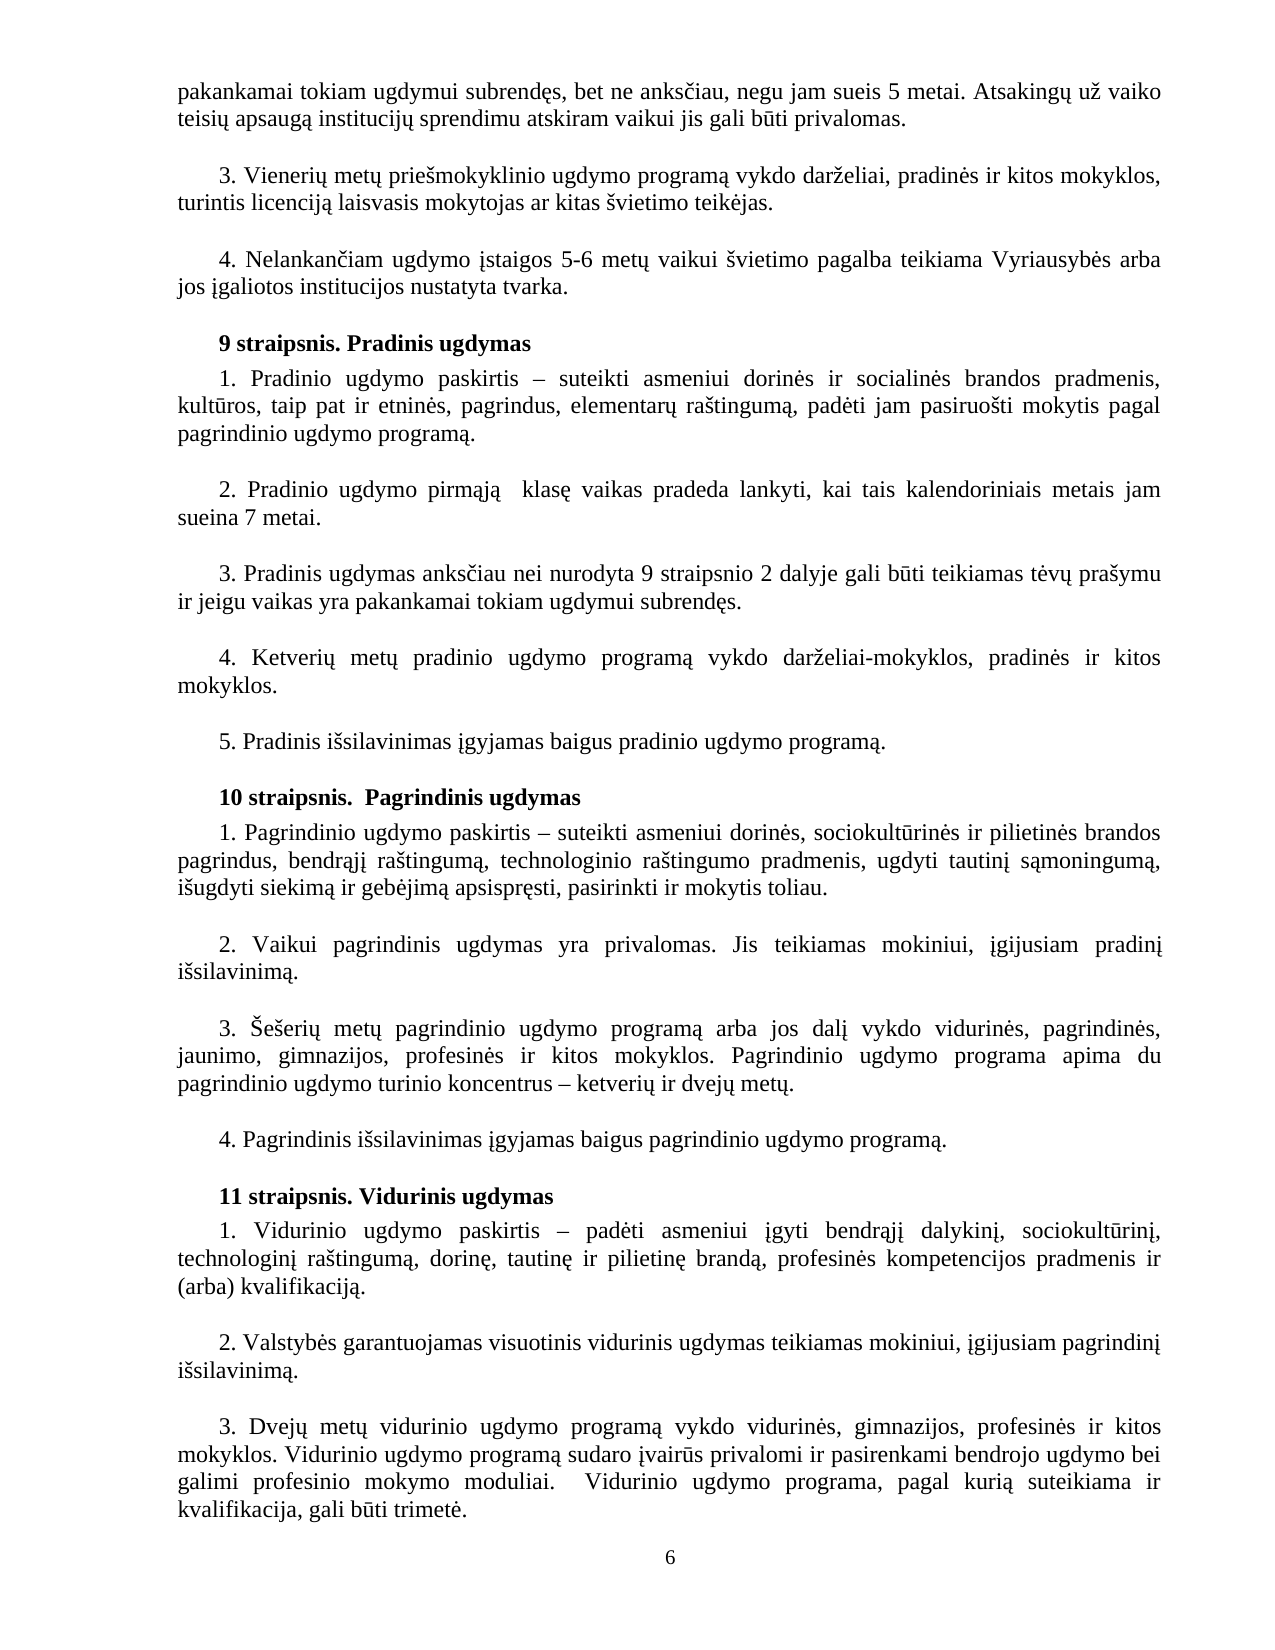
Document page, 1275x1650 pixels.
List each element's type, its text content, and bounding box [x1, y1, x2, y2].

text 2. Valstybės garantuojamas visuotinis vidurinis ugdymas teikiamas mokiniui, įgijusiam pagrindinį išsilavinimą. [177, 1328, 1163, 1383]
text 3. Vienerių metų priešmokyklinio ugdymo programą vykdo darželiai, pradinės ir kitos mokyklos, turintis licenciją laisvasis mokytojas ar kitas švietimo teikėjas. [177, 161, 1163, 216]
text 4. Ketverių metų pradinio ugdymo programą vykdo darželiai-mokyklos, pradinės ir kitos mokyklos. [177, 643, 1163, 698]
text 3. Pradinis ugdymas anksčiau nei nurodyta 9 straipsnio 2 dalyje gali būti teikiamas tėvų prašymu ir jeigu vaikas yra pakankamai tokiam ugdymui subrendęs. [177, 559, 1163, 614]
text 11 straipsnis. Vidurinis ugdymas [177, 1182, 1163, 1209]
text 10 straipsnis. Pagrindinis ugdymas [177, 783, 1163, 811]
text 2. Pradinio ugdymo pirmąją klasę vaikas pradeda lankyti, kai tais kalendoriniais metais jam sueina 7 metai. [177, 475, 1163, 530]
text 4. Nelankančiam ugdymo įstaigos 5-6 metų vaikui švietimo pagalba teikiama Vyriausybės arba jos įgaliotos institucijos nustatyta tvarka. [177, 245, 1163, 300]
text pakankamai tokiam ugdymui subrendęs, bet ne anksčiau, negu jam sueis 5 metai. Atsakingų už vaiko teisių apsaugą institucijų sprendimu atskiram vaikui jis gali būti privalomas. [177, 77, 1163, 132]
text 9 straipsnis. Pradinis ugdymas [177, 329, 1163, 356]
text 1. Vidurinio ugdymo paskirtis – padėti asmeniui įgyti bendrąjį dalykinį, sociokultūrinį, technologinį raštingumą, dorinę, tautinę ir pilietinę brandą, profesinės kompetencijos pradmenis ir (arba) kvalifikaciją. [177, 1217, 1163, 1299]
text 2. Vaikui pagrindinis ugdymas yra privalomas. Jis teikiamas mokiniui, įgijusiam pradinį išsilavinimą. [177, 930, 1163, 985]
text 4. Pagrindinis išsilavinimas įgyjamas baigus pagrindinio ugdymo programą. [177, 1125, 1163, 1153]
text 1. Pagrindinio ugdymo paskirtis – suteikti asmeniui dorinės, sociokultūrinės ir pilietinės brandos pagrindus, bendrąjį raštingumą, technologinio raštingumo pradmenis, ugdyti tautinį sąmoningumą, išugdyti siekimą ir gebėjimą apsispręsti, pasirinkti ir mokytis toliau. [177, 818, 1163, 901]
text 5. Pradinis išsilavinimas įgyjamas baigus pradinio ugdymo programą. [177, 727, 1163, 754]
text 1. Pradinio ugdymo paskirtis – suteikti asmeniui dorinės ir socialinės brandos pradmenis, kultūros, taip pat ir etninės, pagrindus, elementarų raštingumą, padėti jam pasiruošti mokytis pagal pagrindinio ugdymo programą. [177, 363, 1163, 446]
text 3. Dvejų metų vidurinio ugdymo programą vykdo vidurinės, gimnazijos, profesinės ir kitos mokyklos. Vidurinio ugdymo programą sudaro įvairūs privalomi ir pasirenkami bendrojo ugdymo bei galimi profesinio mokymo moduliai. Vidurinio ugdymo programa, pagal kurią suteikiama ir kvalifikacija, gali būti trimetė. [177, 1412, 1163, 1522]
text 3. Šešerių metų pagrindinio ugdymo programą arba jos dalį vykdo vidurinės, pagrindinės, jaunimo, gimnazijos, profesinės ir kitos mokyklos. Pagrindinio ugdymo programa apima du pagrindinio ugdymo turinio koncentrus – ketverių ir dvejų metų. [177, 1014, 1163, 1097]
